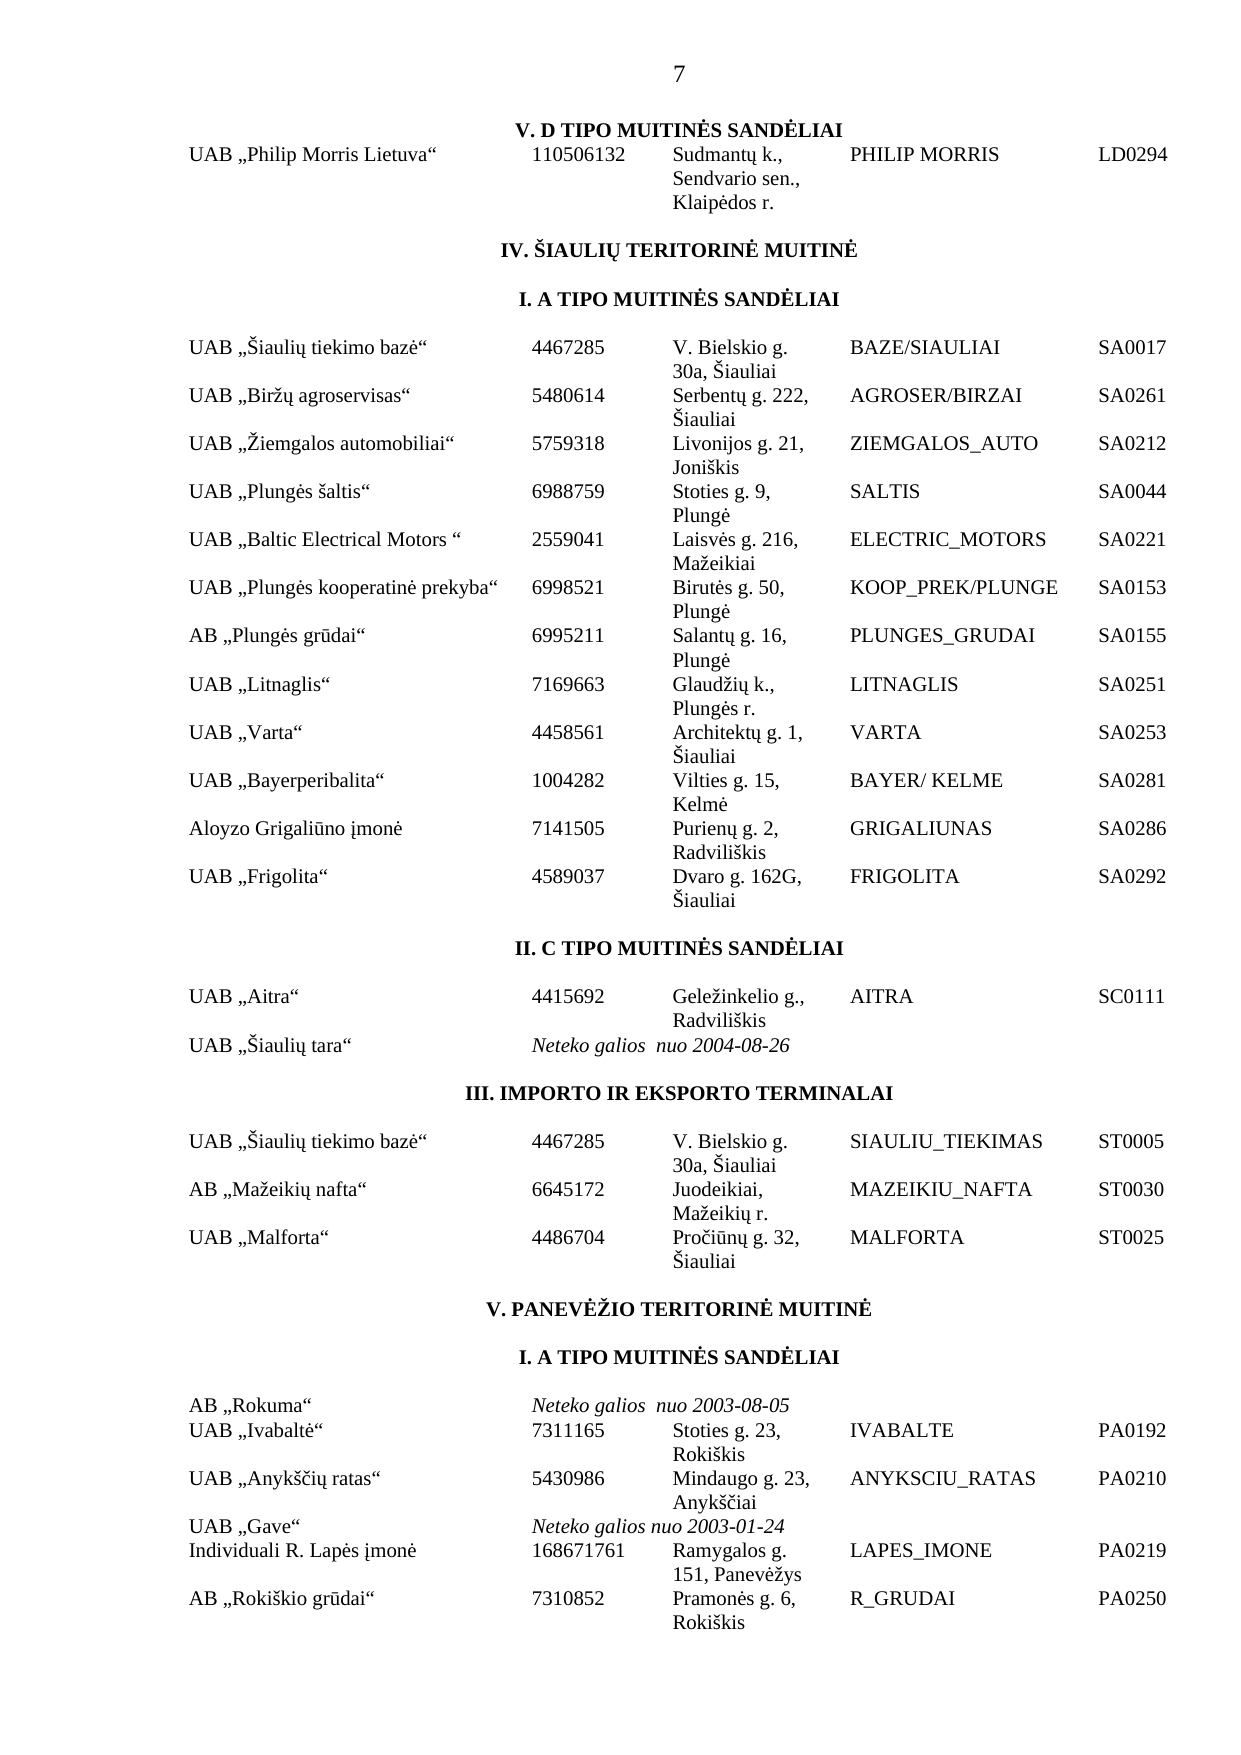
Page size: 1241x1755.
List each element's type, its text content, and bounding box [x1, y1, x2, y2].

table_cell I. A TIPO MUITINĖS SANDĖLIAI [177, 287, 1181, 311]
table_cell PA0210 [1087, 1466, 1181, 1514]
table_cell 4415692 [520, 984, 661, 1032]
table_cell SA0261 [1087, 383, 1181, 431]
table_cell PA0219 [1087, 1538, 1181, 1586]
table_cell [661, 1321, 838, 1345]
table_cell UAB „Anykščių ratas“ [177, 1466, 520, 1514]
table_cell Glaudžių k., Plungės r. [661, 672, 838, 720]
table_cell UAB „Plungės kooperatinė prekyba“ [177, 575, 520, 623]
table_cell 7169663 [520, 672, 661, 720]
table_cell 6645172 [520, 1177, 661, 1225]
table_cell [1087, 960, 1181, 984]
table_cell [839, 912, 1087, 936]
table_cell I. A TIPO MUITINĖS SANDĖLIAI [177, 1345, 1181, 1369]
table_cell UAB „Litnaglis“ [177, 672, 520, 720]
table_cell Neteko galios nuo 2003-08-05 [520, 1394, 1181, 1417]
table_cell [177, 311, 520, 335]
table_cell [177, 1057, 520, 1081]
table_cell 4467285 [520, 1129, 661, 1177]
table_cell ST0025 [1087, 1225, 1181, 1273]
table_cell II. C TIPO MUITINĖS SANDĖLIAI [177, 936, 1181, 960]
table_cell [661, 1057, 838, 1081]
table_cell 6995211 [520, 624, 661, 672]
table_cell ANYKSCIU_RATAS [839, 1466, 1087, 1514]
table_cell [839, 960, 1087, 984]
table_cell Pramonės g. 6, Rokiškis [661, 1586, 838, 1634]
table_cell 6988759 [520, 479, 661, 527]
table_cell LITNAGLIS [839, 672, 1087, 720]
table_cell UAB „Šiaulių tiekimo bazė“ [177, 335, 520, 383]
table_cell [661, 311, 838, 335]
table_cell UAB „Šiaulių tiekimo bazė“ [177, 1129, 520, 1177]
table_cell Neteko galios nuo 2003-01-24 [520, 1514, 1181, 1538]
table_cell [839, 1321, 1087, 1345]
table_cell [839, 1057, 1087, 1081]
table_cell [520, 263, 661, 287]
table_cell [520, 912, 661, 936]
table_cell 110506132 [520, 142, 661, 214]
table_cell AGROSER/BIRZAI [839, 383, 1087, 431]
table_cell UAB „Frigolita“ [177, 864, 520, 912]
table_cell [839, 263, 1087, 287]
table_cell PA0192 [1087, 1418, 1181, 1466]
table_cell PA0250 [1087, 1586, 1181, 1634]
table_cell [177, 1105, 520, 1129]
table_cell [177, 1369, 520, 1393]
table_cell PHILIP MORRIS [839, 142, 1087, 214]
table_cell [839, 1273, 1087, 1297]
table_cell Geležinkelio g., Radviliškis [661, 984, 838, 1032]
table_cell Livonijos g. 21, Joniškis [661, 431, 838, 479]
table_cell LD0294 [1087, 142, 1181, 214]
table_cell AB „Plungės grūdai“ [177, 624, 520, 672]
table_cell [1087, 1321, 1181, 1345]
table_cell V. D TIPO MUITINĖS SANDĖLIAI [177, 118, 1181, 142]
table_cell Ramygalos g. 151, Panevėžys [661, 1538, 838, 1586]
table_cell Stoties g. 9, Plungė [661, 479, 838, 527]
table_cell V. PANEVĖŽIO TERITORINĖ MUITINĖ [177, 1297, 1181, 1321]
table_cell [177, 1273, 520, 1297]
table_cell UAB „Gave“ [177, 1514, 520, 1538]
table_cell ST0030 [1087, 1177, 1181, 1225]
table_cell [177, 1321, 520, 1345]
table_cell PLUNGES_GRUDAI [839, 624, 1087, 672]
table_cell [839, 214, 1087, 238]
table_cell UAB „Plungės šaltis“ [177, 479, 520, 527]
table_cell SA0155 [1087, 624, 1181, 672]
table_cell V. Bielskio g. 30a, Šiauliai [661, 335, 838, 383]
table_cell [661, 263, 838, 287]
table_cell Individuali R. Lapės įmonė [177, 1538, 520, 1586]
table_cell [839, 1105, 1087, 1129]
table_cell LAPES_IMONE [839, 1538, 1087, 1586]
table_cell GRIGALIUNAS [839, 816, 1087, 864]
table_cell [177, 960, 520, 984]
table_cell SA0292 [1087, 864, 1181, 912]
table_cell SA0153 [1087, 575, 1181, 623]
table_cell Laisvės g. 216, Mažeikiai [661, 527, 838, 575]
table_cell UAB „Philip Morris Lietuva“ [177, 142, 520, 214]
table_cell [839, 1369, 1087, 1393]
table_cell [1087, 311, 1181, 335]
table_cell Serbentų g. 222, Šiauliai [661, 383, 838, 431]
table_cell [1087, 1105, 1181, 1129]
table_cell AB „Mažeikių nafta“ [177, 1177, 520, 1225]
table_cell [177, 263, 520, 287]
table_cell UAB „Žiemgalos automobiliai“ [177, 431, 520, 479]
table_cell [520, 960, 661, 984]
table_cell Pročiūnų g. 32, Šiauliai [661, 1225, 838, 1273]
table_cell 168671761 [520, 1538, 661, 1586]
table_cell [661, 214, 838, 238]
table_cell [1087, 1369, 1181, 1393]
table_cell 7310852 [520, 1586, 661, 1634]
table_cell VARTA [839, 720, 1087, 768]
table_cell [661, 1105, 838, 1129]
table_cell UAB „Biržų agroservisas“ [177, 383, 520, 431]
table_cell 2559041 [520, 527, 661, 575]
table_cell Vilties g. 15, Kelmė [661, 768, 838, 816]
table_cell UAB „Bayerperibalita“ [177, 768, 520, 816]
table_cell V. Bielskio g. 30a, Šiauliai [661, 1129, 838, 1177]
table_cell [1087, 263, 1181, 287]
table_cell 5430986 [520, 1466, 661, 1514]
table_cell [177, 912, 520, 936]
table_cell [177, 214, 520, 238]
table_cell 1004282 [520, 768, 661, 816]
table_cell SIAULIU_TIEKIMAS [839, 1129, 1087, 1177]
table_cell Salantų g. 16, Plungė [661, 624, 838, 672]
table_cell KOOP_PREK/PLUNGE [839, 575, 1087, 623]
table_cell 4458561 [520, 720, 661, 768]
table_cell SA0212 [1087, 431, 1181, 479]
table_cell SA0221 [1087, 527, 1181, 575]
table_cell [520, 1273, 661, 1297]
table_cell ZIEMGALOS_AUTO [839, 431, 1087, 479]
table_cell Stoties g. 23, Rokiškis [661, 1418, 838, 1466]
table_cell 6998521 [520, 575, 661, 623]
table_cell [1087, 1273, 1181, 1297]
table_cell SA0017 [1087, 335, 1181, 383]
table_cell Architektų g. 1, Šiauliai [661, 720, 838, 768]
table_cell [520, 311, 661, 335]
table_cell III. IMPORTO IR EKSPORTO TERMINALAI [177, 1081, 1181, 1105]
table_cell [839, 311, 1087, 335]
table_cell UAB „Baltic Electrical Motors “ [177, 527, 520, 575]
table_cell AITRA [839, 984, 1087, 1032]
table_cell 4486704 [520, 1225, 661, 1273]
table_cell [661, 1273, 838, 1297]
table_cell SA0044 [1087, 479, 1181, 527]
table_cell 5480614 [520, 383, 661, 431]
table_cell Birutės g. 50, Plungė [661, 575, 838, 623]
table_cell 7141505 [520, 816, 661, 864]
table_cell 4467285 [520, 335, 661, 383]
table_cell Neteko galios nuo 2004-08-26 [520, 1033, 1181, 1057]
table_cell [661, 912, 838, 936]
table_cell FRIGOLITA [839, 864, 1087, 912]
table_cell MAZEIKIU_NAFTA [839, 1177, 1087, 1225]
table_cell [520, 1321, 661, 1345]
table_cell [520, 214, 661, 238]
table_cell UAB „Aitra“ [177, 984, 520, 1032]
table_cell [1087, 214, 1181, 238]
table_cell MALFORTA [839, 1225, 1087, 1273]
table_cell SA0286 [1087, 816, 1181, 864]
table_cell [520, 1105, 661, 1129]
table_cell SALTIS [839, 479, 1087, 527]
table_cell R_GRUDAI [839, 1586, 1087, 1634]
table_cell [1087, 1057, 1181, 1081]
table_cell Dvaro g. 162G, Šiauliai [661, 864, 838, 912]
table_cell AB „Rokiškio grūdai“ [177, 1586, 520, 1634]
table_cell Juodeikiai, Mažeikių r. [661, 1177, 838, 1225]
table_cell AB „Rokuma“ [177, 1394, 520, 1417]
table_cell Aloyzo Grigaliūno įmonė [177, 816, 520, 864]
table_cell 5759318 [520, 431, 661, 479]
table_cell UAB „Ivabaltė“ [177, 1418, 520, 1466]
table_cell SC0111 [1087, 984, 1181, 1032]
table_cell [520, 1057, 661, 1081]
table_cell SA0253 [1087, 720, 1181, 768]
table_cell BAZE/SIAULIAI [839, 335, 1087, 383]
table_cell [661, 1369, 838, 1393]
table_cell UAB „Malforta“ [177, 1225, 520, 1273]
table_cell SA0251 [1087, 672, 1181, 720]
table_cell 7311165 [520, 1418, 661, 1466]
table_cell [1087, 912, 1181, 936]
table_cell Purienų g. 2, Radviliškis [661, 816, 838, 864]
table_cell 4589037 [520, 864, 661, 912]
table_cell Mindaugo g. 23, Anykščiai [661, 1466, 838, 1514]
table_cell UAB „Varta“ [177, 720, 520, 768]
table_cell [520, 1369, 661, 1393]
table_cell IVABALTE [839, 1418, 1087, 1466]
table_cell ST0005 [1087, 1129, 1181, 1177]
table_cell [661, 960, 838, 984]
table_cell UAB „Šiaulių tara“ [177, 1033, 520, 1057]
table_cell IV. ŠIAULIŲ TERITORINĖ MUITINĖ [177, 239, 1181, 262]
table_cell BAYER/ KELME [839, 768, 1087, 816]
table_cell Sudmantų k., Sendvario sen., Klaipėdos r. [661, 142, 838, 214]
table_cell ELECTRIC_MOTORS [839, 527, 1087, 575]
table_cell SA0281 [1087, 768, 1181, 816]
